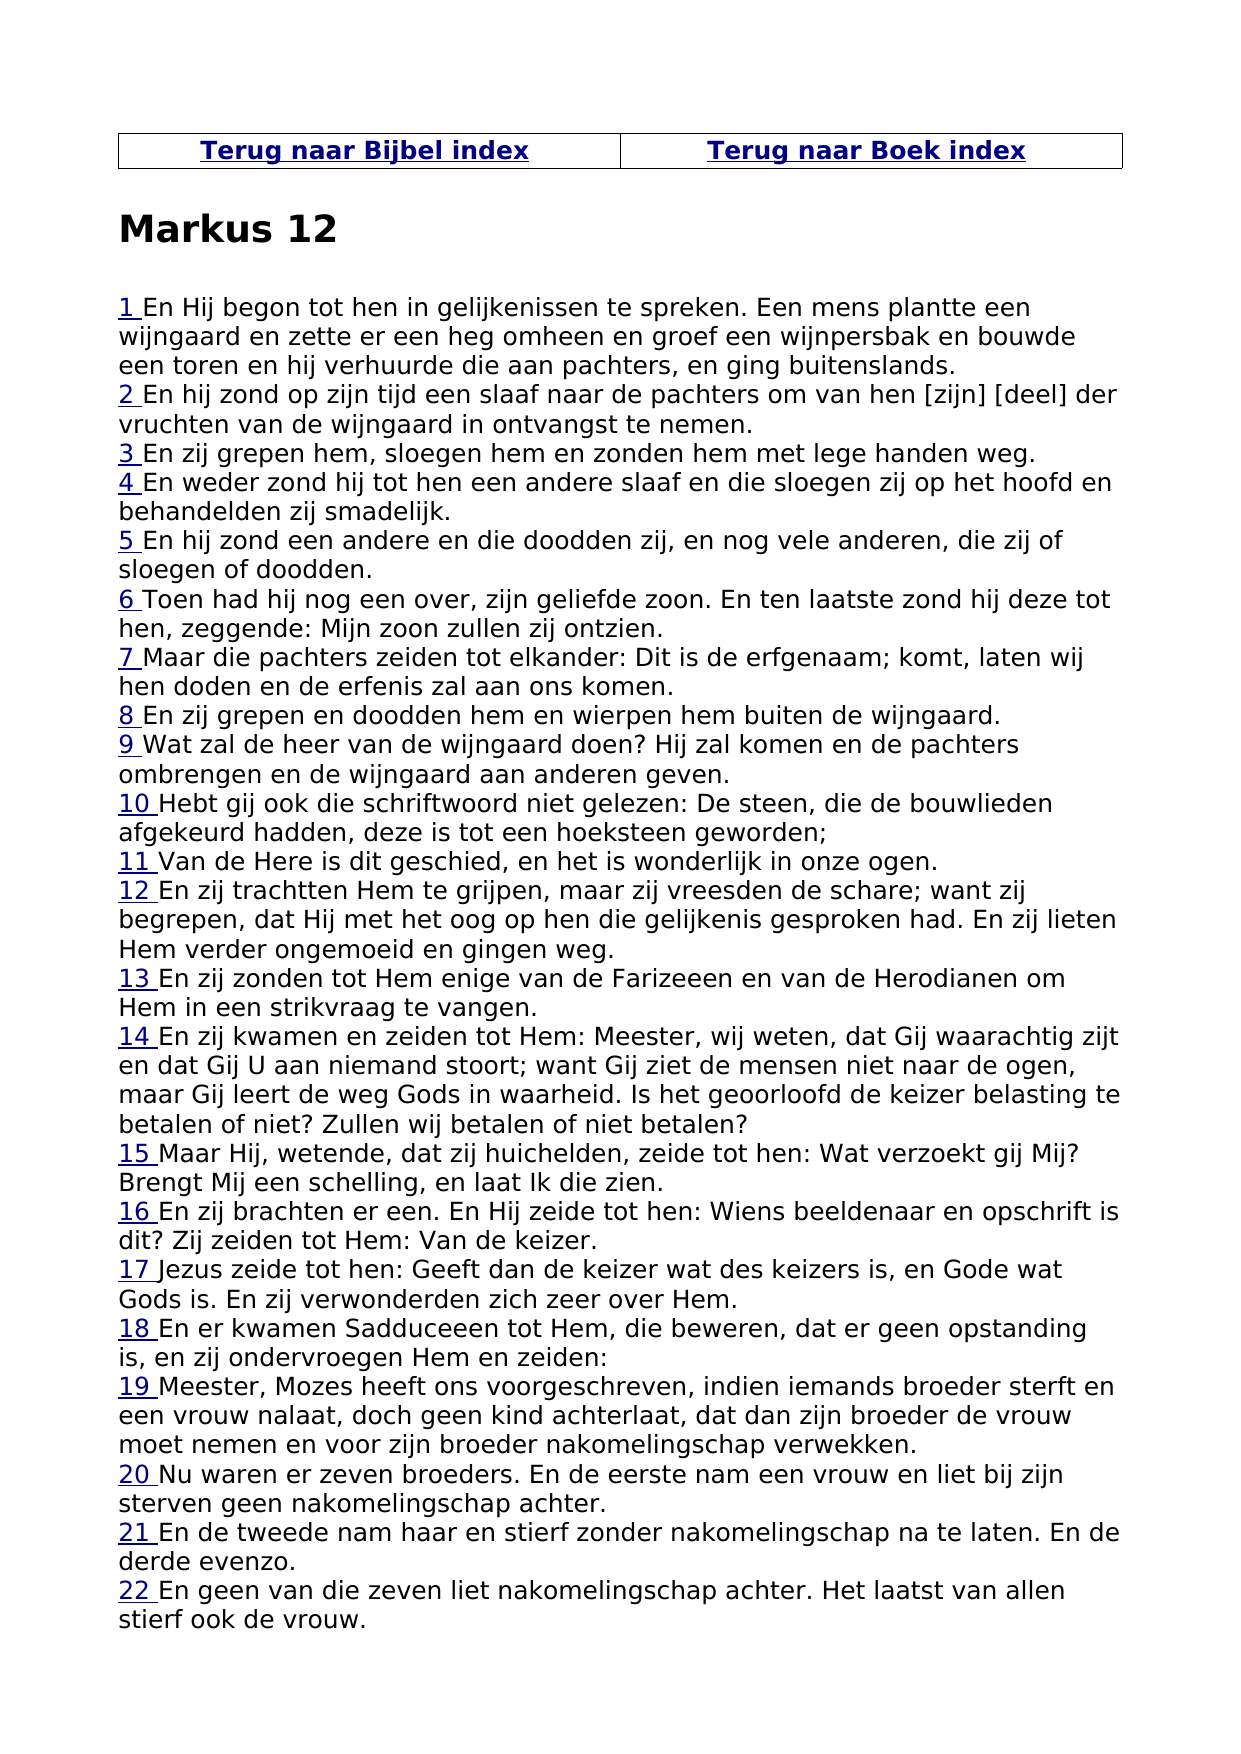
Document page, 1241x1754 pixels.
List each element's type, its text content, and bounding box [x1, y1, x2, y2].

text 1 En Hij begon tot hen in gelijkenissen te spreken. Een mens plantte een wijngaard en zette er een heg omheen en groef een wijnpersbak en bouwde een toren en hij verhuurde die aan pachters, en ging buitenslands. 2 En hij zond op zijn tijd een slaaf naar de pachters om van hen [zijn] [deel] der vruchten van de wijngaard in ontvangst te nemen. 3 En zij grepen hem, sloegen hem en zonden hem met lege handen weg. 4 En weder zond hij tot hen een andere slaaf en die sloegen zij op het hoofd en behandelden zij smadelijk. 5 En hij zond een andere en die doodden zij, en nog vele anderen, die zij of sloegen of doodden. 6 Toen had hij nog een over, zijn geliefde zoon. En ten laatste zond hij deze tot hen, zeggende: Mijn zoon zullen zij ontzien. 7 Maar die pachters zeiden tot elkander: Dit is de erfgenaam; komt, laten wij hen doden en de erfenis zal aan ons komen. 8 En zij grepen en doodden hem en wierpen hem buiten de wijngaard. 9 Wat zal de heer van de wijngaard doen? Hij zal komen en de pachters ombrengen en de wijngaard aan anderen geven. 10 Hebt gij ook die schriftwoord niet gelezen: De steen, die de bouwlieden afgekeurd hadden, deze is tot een hoeksteen geworden; 11 Van de Here is dit geschied, en het is wonderlijk in onze ogen. 12 En zij trachtten Hem te grijpen, maar zij vreesden de schare; want zij begrepen, dat Hij met het oog op hen die gelijkenis gesproken had. En zij lieten Hem verder ongemoeid en gingen weg. 13 En zij zonden tot Hem enige van de Farizeeen en van de Herodianen om Hem in een strikvraag te vangen. 14 En zij kwamen en zeiden tot Hem: Meester, wij weten, dat Gij waarachtig zijt en dat Gij U aan niemand stoort; want Gij ziet de mensen niet naar de ogen, maar Gij leert de weg Gods in waarheid. Is het geoorloofd de keizer belasting te betalen of niet? Zullen wij betalen of niet betalen? 15 Maar Hij, wetende, dat zij huichelden, zeide tot hen: Wat verzoekt gij Mij? Brengt Mij een schelling, en laat Ik die zien. 16 En zij brachten er een. En Hij zeide tot hen: Wiens beeldenaar en opschrift is dit? Zij zeiden tot Hem: Van de keizer. 17 Jezus zeide tot hen: Geeft dan de keizer wat des keizers is, en Gode wat Gods is. En zij verwonderden zich zeer over Hem. 18 En er kwamen Sadduceeen tot Hem, die beweren, dat er geen opstanding is, en zij ondervroegen Hem en zeiden: 19 Meester, Mozes heeft ons voorgeschreven, indien iemands broeder sterft en een vrouw nalaat, doch geen kind achterlaat, dat dan zijn broeder de vrouw moet nemen en voor zijn broeder nakomelingschap verwekken. 20 Nu waren er zeven broeders. En de eerste nam een vrouw en liet bij zijn sterven geen nakomelingschap achter. 21 En de tweede nam haar en stierf zonder nakomelingschap na te laten. En de derde evenzo. 22 En geen van die zeven liet nakomelingschap achter. Het laatst van allen stierf ook de vrouw. [118, 264, 1122, 1635]
table_header Terug naar Bijbel index [119, 134, 620, 168]
table_header Terug naar Boek index [621, 134, 1122, 168]
subtitle Markus 12 [118, 208, 1122, 252]
